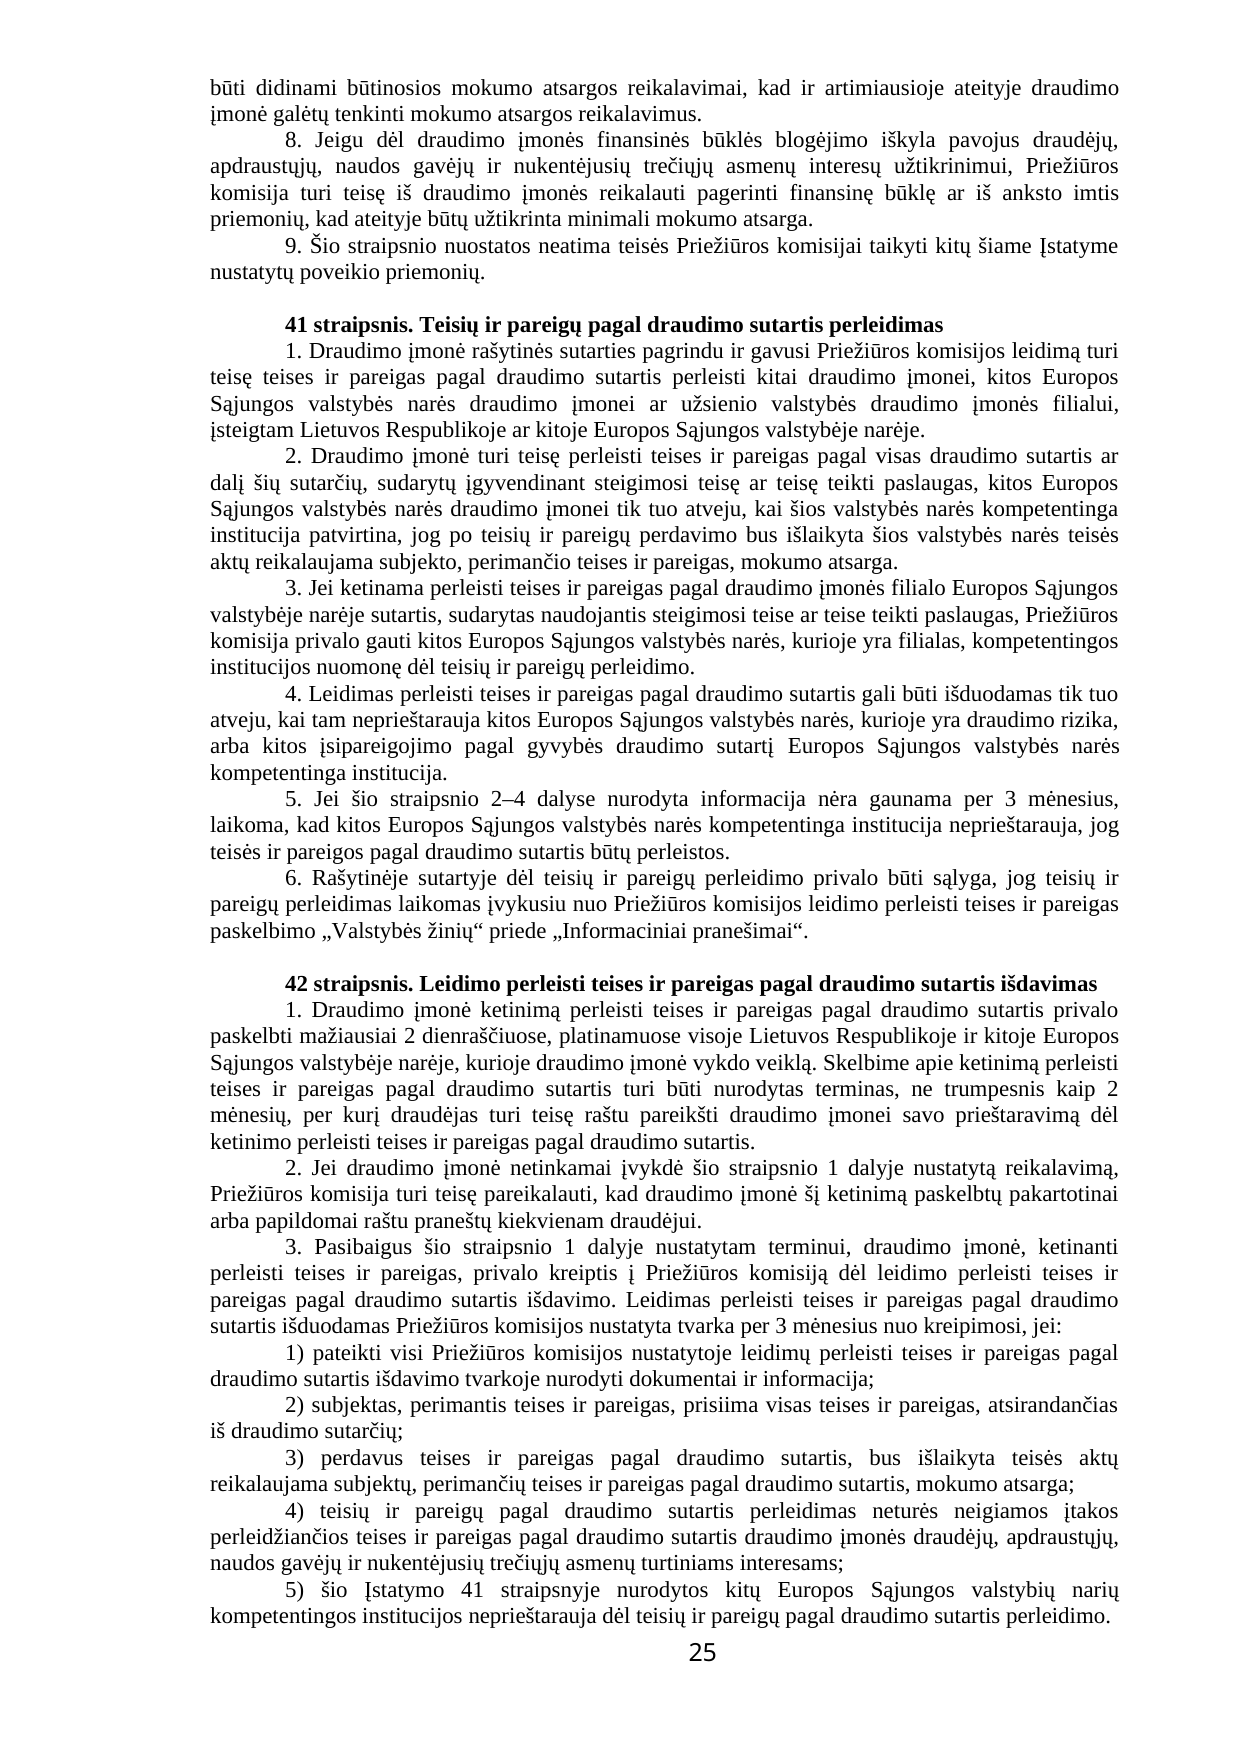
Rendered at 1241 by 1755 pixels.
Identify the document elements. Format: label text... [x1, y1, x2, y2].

subtitle 41 straipsnis. Teisių ir pareigų pagal draudimo sutartis perleidimas [210, 311, 1120, 337]
text 1. Draudimo įmonė rašytinės sutarties pagrindu ir gavusi Priežiūros komisijos leidimą turi teisę teises ir pareigas pagal draudimo sutartis perleisti kitai draudimo įmonei, kitos Europos Sąjungos valstybės narės draudimo įmonei ar užsienio valstybės draudimo įmonės filialui, įsteigtam Lietuvos Respublikoje ar kitoje Europos Sąjungos valstybėje narėje. [210, 337, 1120, 442]
text 5. Jei šio straipsnio 2–4 dalyse nurodyta informacija nėra gaunama per 3 mėnesius, laikoma, kad kitos Europos Sąjungos valstybės narės kompetentinga institucija neprieštarauja, jog teisės ir pareigos pagal draudimo sutartis būtų perleistos. [210, 785, 1120, 864]
text 4. Leidimas perleisti teises ir pareigas pagal draudimo sutartis gali būti išduodamas tik tuo atveju, kai tam neprieštarauja kitos Europos Sąjungos valstybės narės, kurioje yra draudimo rizika, arba kitos įsipareigojimo pagal gyvybės draudimo sutartį Europos Sąjungos valstybės narės kompetentinga institucija. [210, 680, 1120, 785]
text 8. Jeigu dėl draudimo įmonės finansinės būklės blogėjimo iškyla pavojus draudėjų, apdraustųjų, naudos gavėjų ir nukentėjusių trečiųjų asmenų interesų užtikrinimui, Priežiūros komisija turi teisę iš draudimo įmonės reikalauti pagerinti finansinę būklę ar iš anksto imtis priemonių, kad ateityje būtų užtikrinta minimali mokumo atsarga. [210, 126, 1120, 232]
text 2. Jei draudimo įmonė netinkamai įvykdė šio straipsnio 1 dalyje nustatytą reikalavimą, Priežiūros komisija turi teisę pareikalauti, kad draudimo įmonė šį ketinimą paskelbtų pakartotinai arba papildomai raštu praneštų kiekvienam draudėjui. [210, 1154, 1120, 1233]
text 2. Draudimo įmonė turi teisę perleisti teises ir pareigas pagal visas draudimo sutartis ar dalį šių sutarčių, sudarytų įgyvendinant steigimosi teisę ar teisę teikti paslaugas, kitos Europos Sąjungos valstybės narės draudimo įmonei tik tuo atveju, kai šios valstybės narės kompetentinga institucija patvirtina, jog po teisių ir pareigų perdavimo bus išlaikyta šios valstybės narės teisės aktų reikalaujama subjekto, perimančio teises ir pareigas, mokumo atsarga. [210, 442, 1120, 574]
text 3) perdavus teises ir pareigas pagal draudimo sutartis, bus išlaikyta teisės aktų reikalaujama subjektų, perimančių teises ir pareigas pagal draudimo sutartis, mokumo atsarga; [210, 1444, 1120, 1497]
text 9. Šio straipsnio nuostatos neatima teisės Priežiūros komisijai taikyti kitų šiame Įstatyme nustatytų poveikio priemonių. [210, 232, 1120, 284]
text 5) šio Įstatymo 41 straipsnyje nurodytos kitų Europos Sąjungos valstybių narių kompetentingos institucijos neprieštarauja dėl teisių ir pareigų pagal draudimo sutartis perleidimo. [210, 1576, 1120, 1628]
text 3. Pasibaigus šio straipsnio 1 dalyje nustatytam terminui, draudimo įmonė, ketinanti perleisti teises ir pareigas, privalo kreiptis į Priežiūros komisiją dėl leidimo perleisti teises ir pareigas pagal draudimo sutartis išdavimo. Leidimas perleisti teises ir pareigas pagal draudimo sutartis išduodamas Priežiūros komisijos nustatyta tvarka per 3 mėnesius nuo kreipimosi, jei: [210, 1233, 1120, 1338]
text 4) teisių ir pareigų pagal draudimo sutartis perleidimas neturės neigiamos įtakos perleidžiančios teises ir pareigas pagal draudimo sutartis draudimo įmonės draudėjų, apdraustųjų, naudos gavėjų ir nukentėjusių trečiųjų asmenų turtiniams interesams; [210, 1497, 1120, 1576]
text 2) subjektas, perimantis teises ir pareigas, prisiima visas teises ir pareigas, atsirandančias iš draudimo sutarčių; [210, 1391, 1120, 1444]
text 42 straipsnis. Leidimo perleisti teises ir pareigas pagal draudimo sutartis išdavimas [285, 969, 1120, 996]
text būti didinami būtinosios mokumo atsargos reikalavimai, kad ir artimiausioje ateityje draudimo įmonė galėtų tenkinti mokumo atsargos reikalavimus. [210, 73, 1120, 126]
text 1) pateikti visi Priežiūros komisijos nustatytoje leidimų perleisti teises ir pareigas pagal draudimo sutartis išdavimo tvarkoje nurodyti dokumentai ir informacija; [210, 1338, 1120, 1391]
text 6. Rašytinėje sutartyje dėl teisių ir pareigų perleidimo privalo būti sąlyga, jog teisių ir pareigų perleidimas laikomas įvykusiu nuo Priežiūros komisijos leidimo perleisti teises ir pareigas paskelbimo „Valstybės žinių“ priede „Informaciniai pranešimai“. [210, 864, 1120, 943]
text 1. Draudimo įmonė ketinimą perleisti teises ir pareigas pagal draudimo sutartis privalo paskelbti mažiausiai 2 dienraščiuose, platinamuose visoje Lietuvos Respublikoje ir kitoje Europos Sąjungos valstybėje narėje, kurioje draudimo įmonė vykdo veiklą. Skelbime apie ketinimą perleisti teises ir pareigas pagal draudimo sutartis turi būti nurodytas terminas, ne trumpesnis kaip 2 mėnesių, per kurį draudėjas turi teisę raštu pareikšti draudimo įmonei savo prieštaravimą dėl ketinimo perleisti teises ir pareigas pagal draudimo sutartis. [210, 996, 1120, 1154]
text 3. Jei ketinama perleisti teises ir pareigas pagal draudimo įmonės filialo Europos Sąjungos valstybėje narėje sutartis, sudarytas naudojantis steigimosi teise ar teise teikti paslaugas, Priežiūros komisija privalo gauti kitos Europos Sąjungos valstybės narės, kurioje yra filialas, kompetentingos institucijos nuomonę dėl teisių ir pareigų perleidimo. [210, 574, 1120, 680]
